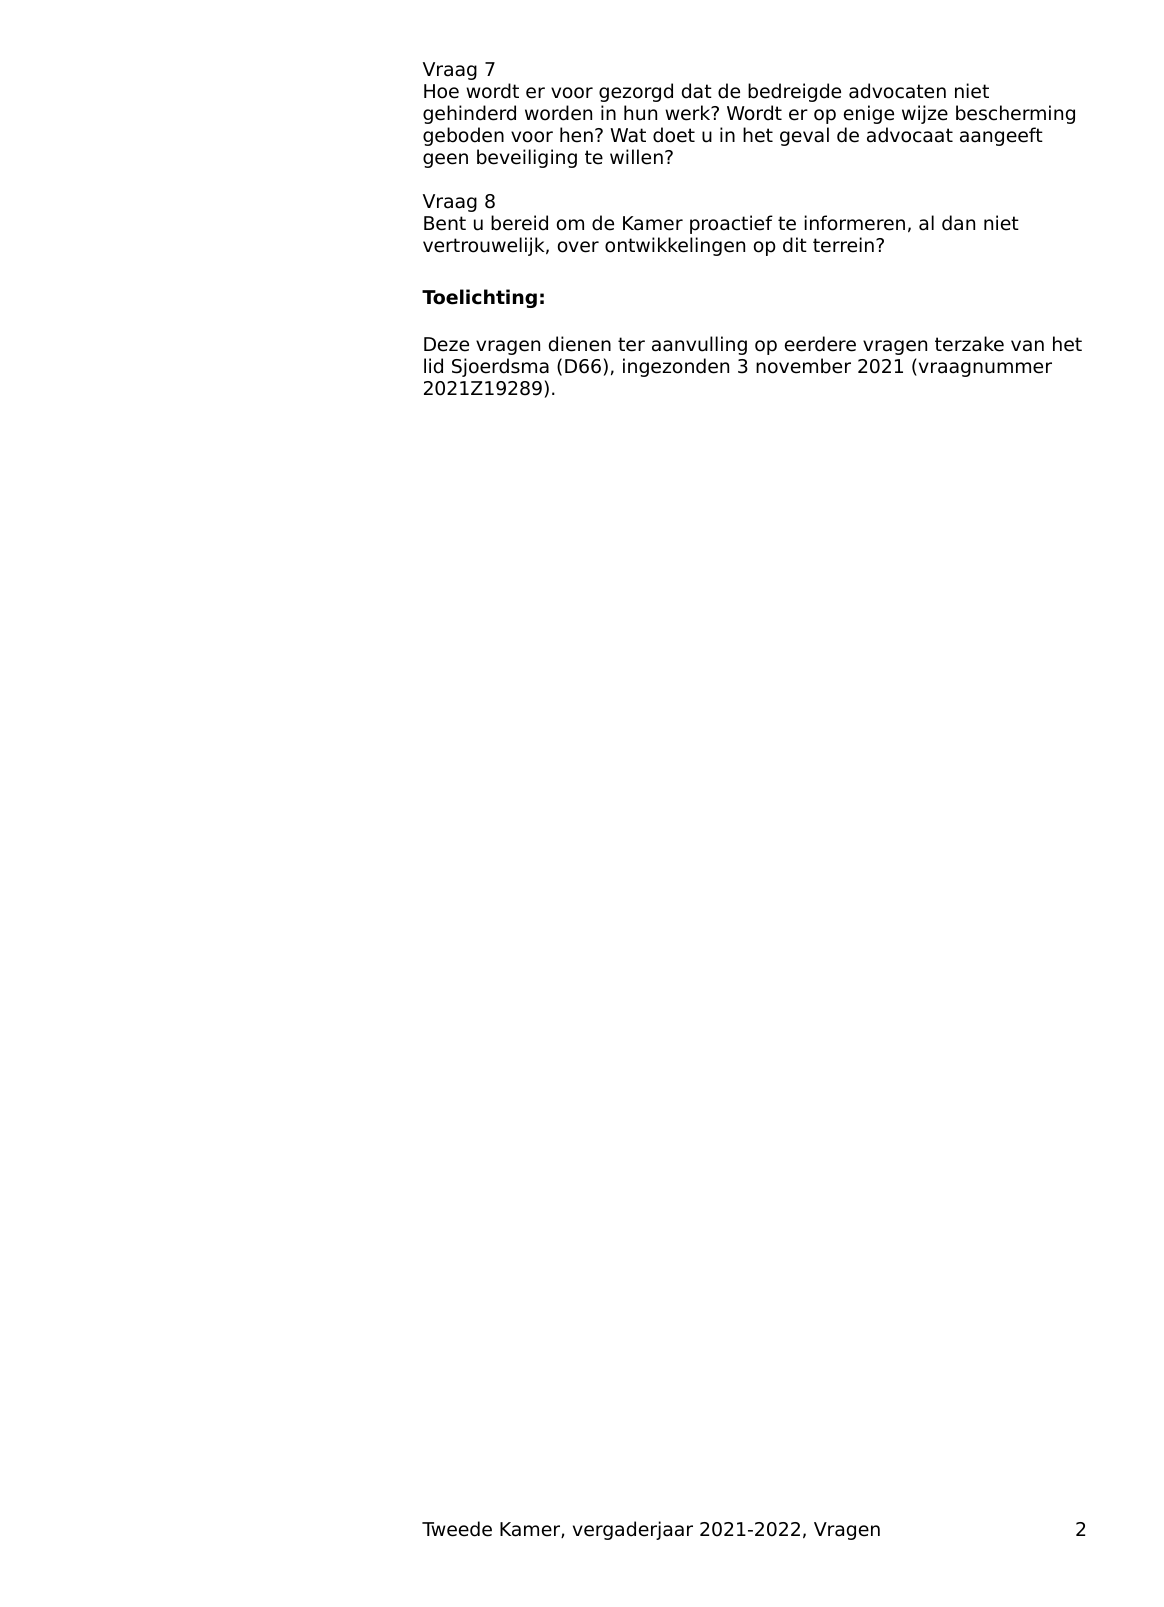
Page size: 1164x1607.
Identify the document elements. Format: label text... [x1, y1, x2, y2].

text Bent u bereid om de Kamer proactief te informeren, al dan niet vertrouwelijk, over ontwikkelingen op dit terrein? [422, 213, 1087, 257]
text Deze vragen dienen ter aanvulling op eerdere vragen terzake van het lid Sjoerdsma (D66), ingezonden 3 november 2021 (vraagnummer 2021Z19289). [422, 334, 1087, 400]
text Hoe wordt er voor gezorgd dat de bedreigde advocaten niet gehinderd worden in hun werk? Wordt er op enige wijze bescherming geboden voor hen? Wat doet u in het geval de advocaat aangeeft geen beveiliging te willen? [422, 81, 1087, 169]
text Vraag 8 [422, 191, 1087, 213]
subtitle Toelichting: [422, 287, 1087, 309]
text Vraag 7 [422, 59, 1087, 81]
